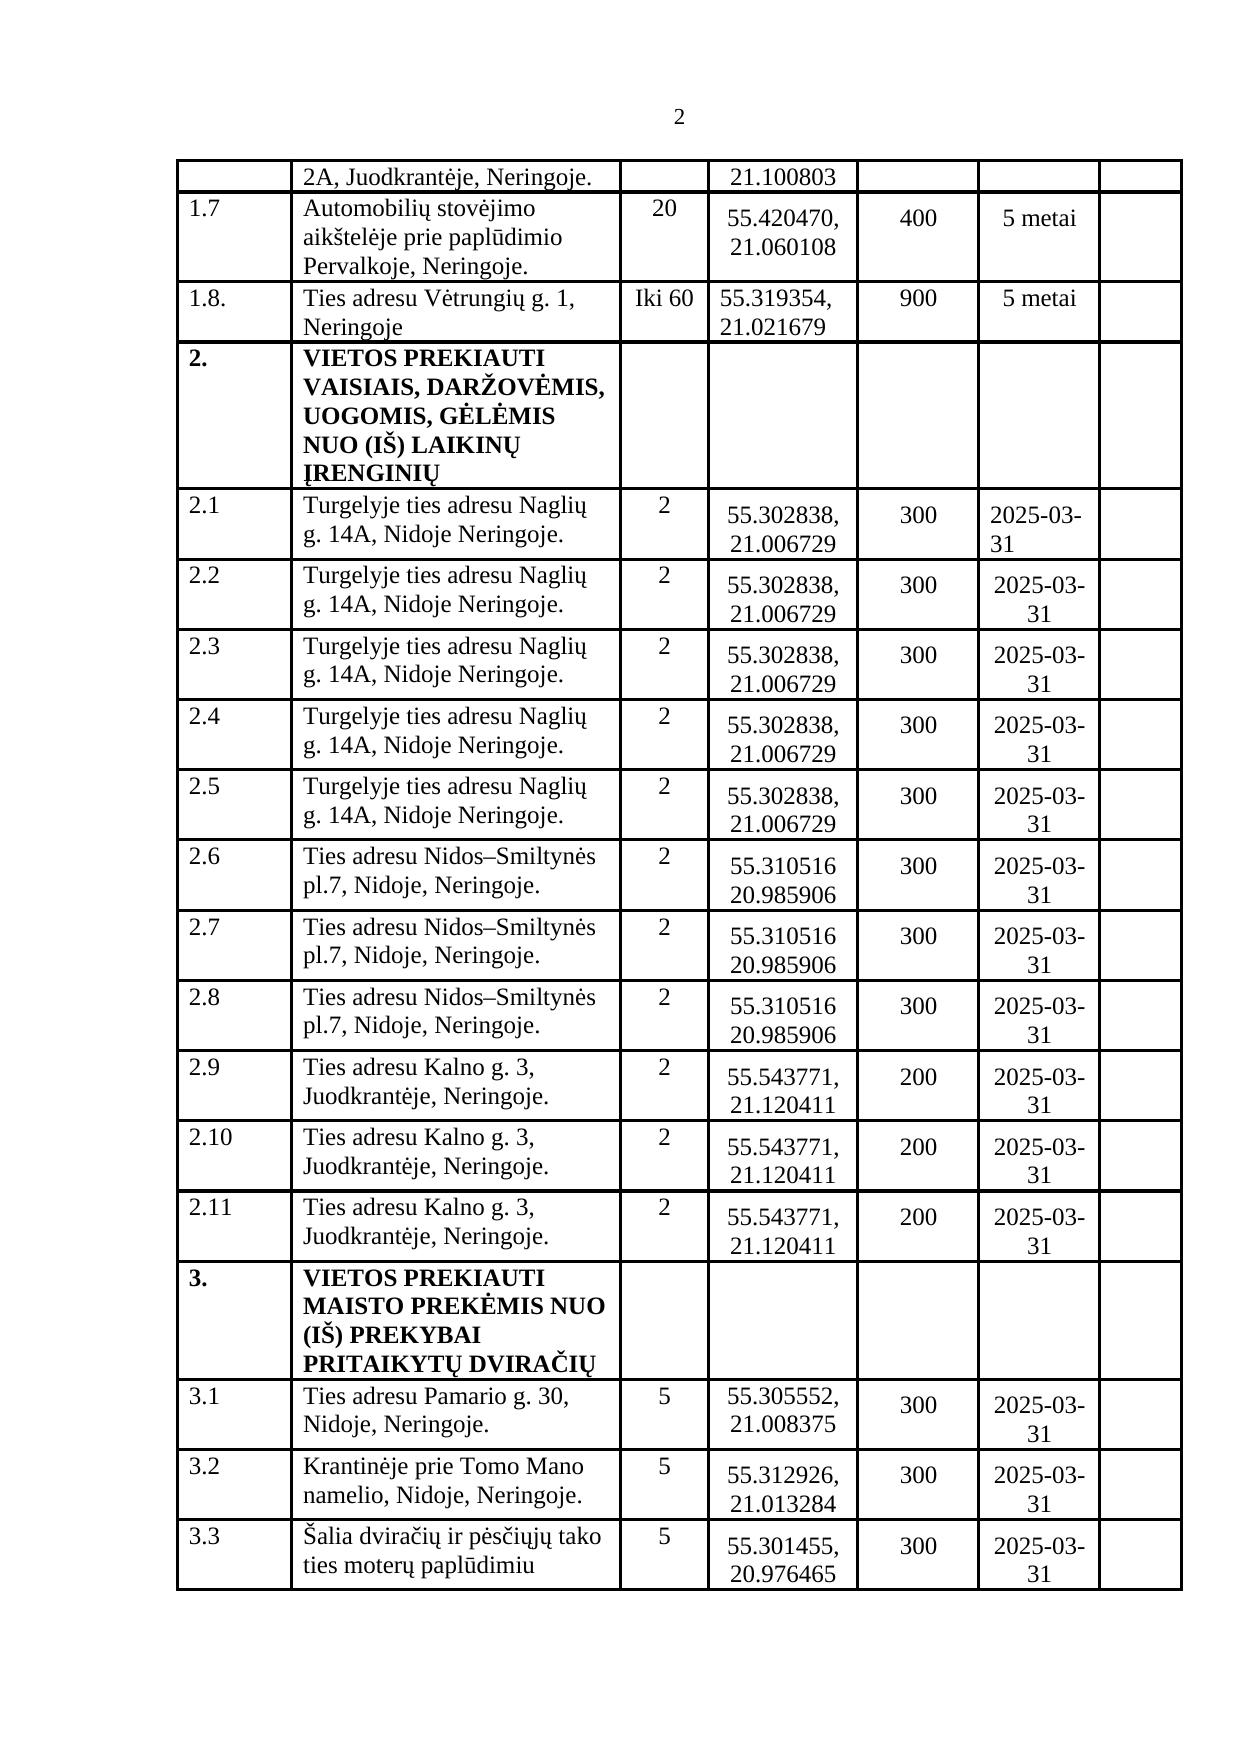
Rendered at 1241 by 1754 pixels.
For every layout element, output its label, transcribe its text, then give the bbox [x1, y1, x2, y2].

table_cell 2.2 [179, 561, 290, 628]
table_cell [1101, 490, 1180, 557]
table_cell Krantinėje prie Tomo Mano namelio, Nidoje, Neringoje. [293, 1451, 619, 1518]
table_cell 5 metai [980, 283, 1098, 340]
table_cell 300 [859, 701, 977, 768]
table_cell [622, 162, 707, 190]
table_cell [1101, 1052, 1180, 1119]
table_cell [980, 344, 1098, 487]
table_cell 2025-03-31 [980, 982, 1098, 1049]
table_cell 3.2 [179, 1451, 290, 1518]
table_cell 55.301455, 20.976465 [710, 1521, 856, 1588]
table_cell 55.310516 20.985906 [710, 912, 856, 979]
table_cell 200 [859, 1193, 977, 1259]
table_cell [1101, 561, 1180, 628]
table_cell 2 [622, 631, 707, 698]
table_cell 20 [622, 194, 707, 280]
table_cell 2 [622, 771, 707, 838]
table_cell 2 [622, 561, 707, 628]
table_cell [1101, 1451, 1180, 1518]
table_cell Iki 60 [622, 283, 707, 340]
table_cell [1101, 1521, 1180, 1588]
table_cell Ties adresu Nidos–Smiltynės pl.7, Nidoje, Neringoje. [293, 982, 619, 1049]
table_cell [622, 344, 707, 487]
table_cell Ties adresu Kalno g. 3, Juodkrantėje, Neringoje. [293, 1052, 619, 1119]
table_cell [980, 162, 1098, 190]
table_cell [859, 344, 977, 487]
table_cell 2 [622, 841, 707, 908]
table_cell Ties adresu Kalno g. 3, Juodkrantėje, Neringoje. [293, 1193, 619, 1259]
table_cell [980, 1263, 1098, 1378]
table_cell 300 [859, 1451, 977, 1518]
table_cell 55.302838, 21.006729 [710, 631, 856, 698]
table_cell [1101, 841, 1180, 908]
table_cell 2. [179, 344, 290, 487]
table_cell 300 [859, 1521, 977, 1588]
table_cell 1.7 [179, 194, 290, 280]
table_cell [1101, 701, 1180, 768]
table_cell 55.319354, 21.021679 [710, 283, 856, 340]
table_cell 2025-03-31 [980, 561, 1098, 628]
table_cell [179, 162, 290, 190]
table_cell 55.310516 20.985906 [710, 841, 856, 908]
table_cell 300 [859, 841, 977, 908]
table_cell 900 [859, 283, 977, 340]
table_cell [1101, 631, 1180, 698]
table_cell 2.10 [179, 1122, 290, 1189]
table_cell 300 [859, 982, 977, 1049]
table_cell 55.420470, 21.060108 [710, 194, 856, 280]
table_cell 2 [622, 982, 707, 1049]
table_cell 2.8 [179, 982, 290, 1049]
table_cell 300 [859, 631, 977, 698]
table_cell 2.4 [179, 701, 290, 768]
table_cell 2 [622, 1052, 707, 1119]
table_cell 300 [859, 561, 977, 628]
table_cell 55.302838, 21.006729 [710, 490, 856, 557]
table_cell 200 [859, 1052, 977, 1119]
table_cell Šalia dviračių ir pėsčiųjų tako ties moterų paplūdimiu [293, 1521, 619, 1588]
table_cell Automobilių stovėjimo aikštelėje prie paplūdimio Pervalkoje, Neringoje. [293, 194, 619, 280]
table_cell Ties adresu Nidos–Smiltynės pl.7, Nidoje, Neringoje. [293, 912, 619, 979]
table_cell 5 [622, 1521, 707, 1588]
table_cell 2025-03-31 [980, 771, 1098, 838]
table_cell [710, 1263, 856, 1378]
table_cell 2.9 [179, 1052, 290, 1119]
table_cell [710, 344, 856, 487]
table_cell 2A, Juodkrantėje, Neringoje. [293, 162, 619, 190]
table_cell [1101, 1263, 1180, 1378]
table_cell [1101, 982, 1180, 1049]
table_cell 55.312926, 21.013284 [710, 1451, 856, 1518]
table_cell 2025-03-31 [980, 1521, 1098, 1588]
table_cell 300 [859, 912, 977, 979]
table_cell 300 [859, 771, 977, 838]
table_cell 2025-03-31 [980, 912, 1098, 979]
table_cell 2025-03-31 [980, 1381, 1098, 1448]
table_cell 55.543771, 21.120411 [710, 1122, 856, 1189]
table_cell [859, 162, 977, 190]
table_cell 2 [622, 1122, 707, 1189]
table_cell 2025-03-31 [980, 631, 1098, 698]
table_cell [1101, 1381, 1180, 1448]
table_cell 2.5 [179, 771, 290, 838]
table_cell 2.6 [179, 841, 290, 908]
table_cell Turgelyje ties adresu Naglių g. 14A, Nidoje Neringoje. [293, 631, 619, 698]
table_cell 2025-03-31 [980, 1052, 1098, 1119]
table_cell 55.302838, 21.006729 [710, 701, 856, 768]
table_cell 55.302838, 21.006729 [710, 561, 856, 628]
table_cell Ties adresu Pamario g. 30, Nidoje, Neringoje. [293, 1381, 619, 1448]
table_cell 55.543771, 21.120411 [710, 1052, 856, 1119]
table_cell 2 [622, 490, 707, 557]
table_cell 55.543771, 21.120411 [710, 1193, 856, 1259]
table_cell 2.11 [179, 1193, 290, 1259]
table_cell 2025-03-31 [980, 841, 1098, 908]
table_cell [1101, 771, 1180, 838]
table_cell [1101, 912, 1180, 979]
table_cell 55.310516 20.985906 [710, 982, 856, 1049]
table_cell [859, 1263, 977, 1378]
table_cell 2 [622, 912, 707, 979]
table_cell VIETOS PREKIAUTI MAISTO PREKĖMIS NUO (IŠ) PREKYBAI PRITAIKYTŲ DVIRAČIŲ [293, 1263, 619, 1378]
table_cell 2 [622, 1193, 707, 1259]
table_cell 2025-03-31 [980, 1193, 1098, 1259]
table_cell 300 [859, 490, 977, 557]
table_cell 2025-03-31 [980, 1122, 1098, 1189]
table_cell 300 [859, 1381, 977, 1448]
table_cell Turgelyje ties adresu Naglių g. 14A, Nidoje Neringoje. [293, 701, 619, 768]
table_cell [1101, 1122, 1180, 1189]
table_cell 400 [859, 194, 977, 280]
table_cell 3.3 [179, 1521, 290, 1588]
table_cell 2025-03-31 [980, 1451, 1098, 1518]
table_cell Ties adresu Vėtrungių g. 1, Neringoje [293, 283, 619, 340]
table_cell 2.1 [179, 490, 290, 557]
table_cell 1.8. [179, 283, 290, 340]
table_cell 5 metai [980, 194, 1098, 280]
table_cell Turgelyje ties adresu Naglių g. 14A, Nidoje Neringoje. [293, 490, 619, 557]
table_cell [1101, 194, 1180, 280]
table_cell 2025-03-31 [980, 701, 1098, 768]
table_cell 3. [179, 1263, 290, 1378]
table_cell 21.100803 [710, 162, 856, 190]
table_cell 55.302838, 21.006729 [710, 771, 856, 838]
table_cell [1101, 344, 1180, 487]
table_cell 55.305552, 21.008375 [710, 1381, 856, 1448]
table_cell 5 [622, 1381, 707, 1448]
table_cell [622, 1263, 707, 1378]
table_cell 2 [622, 701, 707, 768]
table_cell 2.3 [179, 631, 290, 698]
table_cell Turgelyje ties adresu Naglių g. 14A, Nidoje Neringoje. [293, 561, 619, 628]
table_cell [1101, 1193, 1180, 1259]
table_cell 5 [622, 1451, 707, 1518]
table_cell VIETOS PREKIAUTI VAISIAIS, DARŽOVĖMIS, UOGOMIS, GĖLĖMIS NUO (IŠ) LAIKINŲ ĮRENGINIŲ [293, 344, 619, 487]
table_cell 3.1 [179, 1381, 290, 1448]
table_cell 200 [859, 1122, 977, 1189]
table_cell Ties adresu Kalno g. 3, Juodkrantėje, Neringoje. [293, 1122, 619, 1189]
table_cell 2.7 [179, 912, 290, 979]
table_cell [1101, 162, 1180, 190]
table_cell 2025-03-31 [980, 490, 1098, 557]
table_cell Turgelyje ties adresu Naglių g. 14A, Nidoje Neringoje. [293, 771, 619, 838]
table_cell Ties adresu Nidos–Smiltynės pl.7, Nidoje, Neringoje. [293, 841, 619, 908]
table_cell [1101, 283, 1180, 340]
